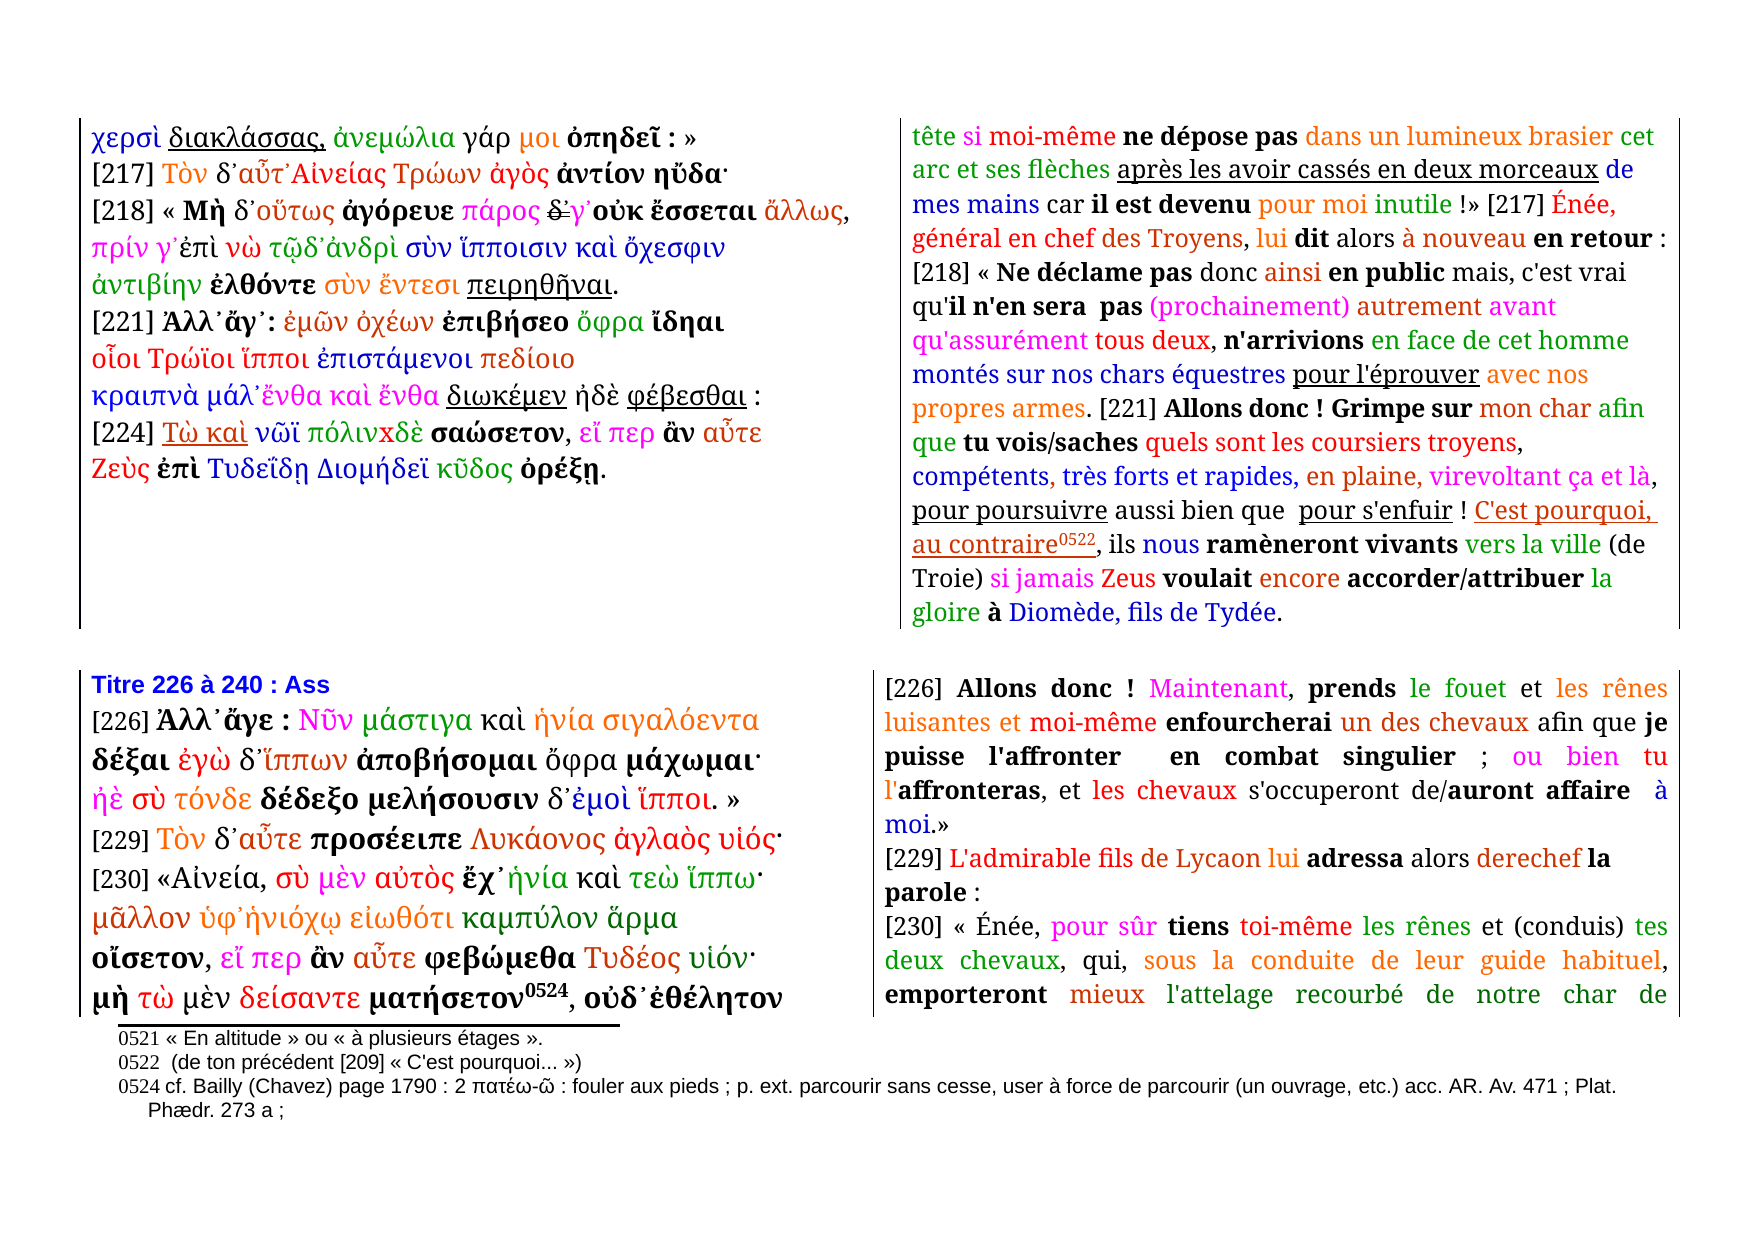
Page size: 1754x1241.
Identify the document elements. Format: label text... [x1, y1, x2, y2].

table_header [226] Allons donc ! Maintenant, prends le fouet et les rênes luisantes et moi-même enfourcherai un des chevaux afin que je puisse l'affronter en combat singulier ; ou bien tu l'affronteras, et les chevaux s'occuperont de/auront affaire à moi.» [229] L'admirable fils de Lycaon lui adressa alors derechef la parole : [230] « Énée, pour sûr tiens toi-même les rênes et (conduis) tes deux chevaux, qui, sous la conduite de leur guide habituel, emporteront mieux l'attelage recourbé de notre char de combat, si jamais nous devions fuir derechef le fils de Tydée. Puissent nos deux (bêtes) saisis de crainte, ne pas s'user à force de parcourir (la plaine) ni ne pas/plus consentir à (nous) emporter hors de la guerre/du champ de bataille, regrettant tous deux ta voix si bien que le fils du très courageux Tydée (Diomède) s'élançant sur nous deux, nous tuerait tous les deux et emmènerait avec lui comme butin tes chevaux aux sabots non fendus (10). [237] Conduis donc assurément toi-même ton char et tes deux chevaux et, (c'est) moi-même (qui) affronterai l'arrivant sur nous/l'attaquant avec ma lance aiguë.» [239] Ainsi finirent-ils de s'adresser la parole (et), montant tous deux sur le char bariolé peint de diverses couleurs, fortement motivés, ils dirigent contre le Tydéïde (Diomède) leurs chevaux rapides/agiles. [874, 670, 1679, 1017]
table_header χερσὶ διακλάσσας, ἀνεμώλια γάρ μοι ὀπηδεῖ : » [217] Τὸν δ᾽αὖτ᾽Αἰνείας Τρώων ἀγὸς ἀντίον ηὔδα· [218] « Μὴ δ᾽οὕτως ἀγόρευε πάρος δ᾽γ᾽οὐκ ἔσσεται ἄλλως, πρίν γ᾽ἐπὶ νὼ τῷδ᾽ἀνδρὶ σὺν ἵπποισιν καὶ ὄχεσφιν ἀντιβίην ἐλθόντε σὺν ἔντεσι πειρηθῆναι. [221] Ἀλλ᾽ἄγ᾽: ἐμῶν ὀχέων ἐπιβήσεο ὄφρα ἴδηαι οἷοι Τρώϊοι ἵπποι ἐπιστάμενοι πεδίοιο κραιπνὰ μάλ᾽ἔνθα καὶ ἔνθα διωκέμεν ἠδὲ φέβεσθαι : [224] Τὼ καὶ νῶϊ πόλινxδὲ σαώσετον, εἴ περ ἂν αὖτε Ζεὺς ἐπὶ Τυδεΐδῃ Διομήδεϊ κῦδος ὀρέξῃ. [81, 118, 900, 629]
table_header Titre 226 à 240 : Ass [226] Ἀλλ᾽ἄγε : Νῦν μάστιγα καὶ ἡνία σιγαλόεντα δέξαι ἐγὼ δ᾽ἵππων ἀποβήσομαι ὄφρα μάχωμαι· ἠὲ σὺ τόνδε δέδεξο μελήσουσιν δ᾽ἐμοὶ ἵπποι. » [229] Τὸν δ᾽αὖτε προσέειπε Λυκάονος ἀγλαὸς υἱός· [230] «Αἰνεία, σὺ μὲν αὐτὸς ἔχ᾽ἡνία καὶ τεὼ ἵππω· μᾶλλον ὑφ᾽ἡνιόχῳ εἰωθότι καμπύλον ἅρμα οἴσετον, εἴ περ ἂν αὖτε φεβώμεθα Τυδέος υἱόν· μὴ τὼ μὲν δείσαντε ματήσετον, οὐδ᾽ἐθέλητον [81, 670, 873, 1017]
table_header tête si moi-même ne dépose pas dans un lumineux brasier cet arc et ses flèches après les avoir cassés en deux morceaux de mes mains car il est devenu pour moi inutile !» [217] Énée, général en chef des Troyens, lui dit alors à nouveau en retour : [218] « Ne déclame pas donc ainsi en public mais, c'est vrai qu'il n'en sera pas (prochainement) autrement avant qu'assurément tous deux, n'arrivions en face de cet homme montés sur nos chars équestres pour l'éprouver avec nos propres armes. [221] Allons donc ! Grimpe sur mon char afin que tu vois/saches quels sont les coursiers troyens, compétents, très forts et rapides, en plaine, virevoltant ça et là, pour poursuivre aussi bien que pour s'enfuir ! C'est pourquoi, au contraire, ils nous ramèneront vivants vers la ville (de Troie) si jamais Zeus voulait encore accorder/attribuer la gloire à Diomède, fils de Tydée. [901, 118, 1679, 629]
